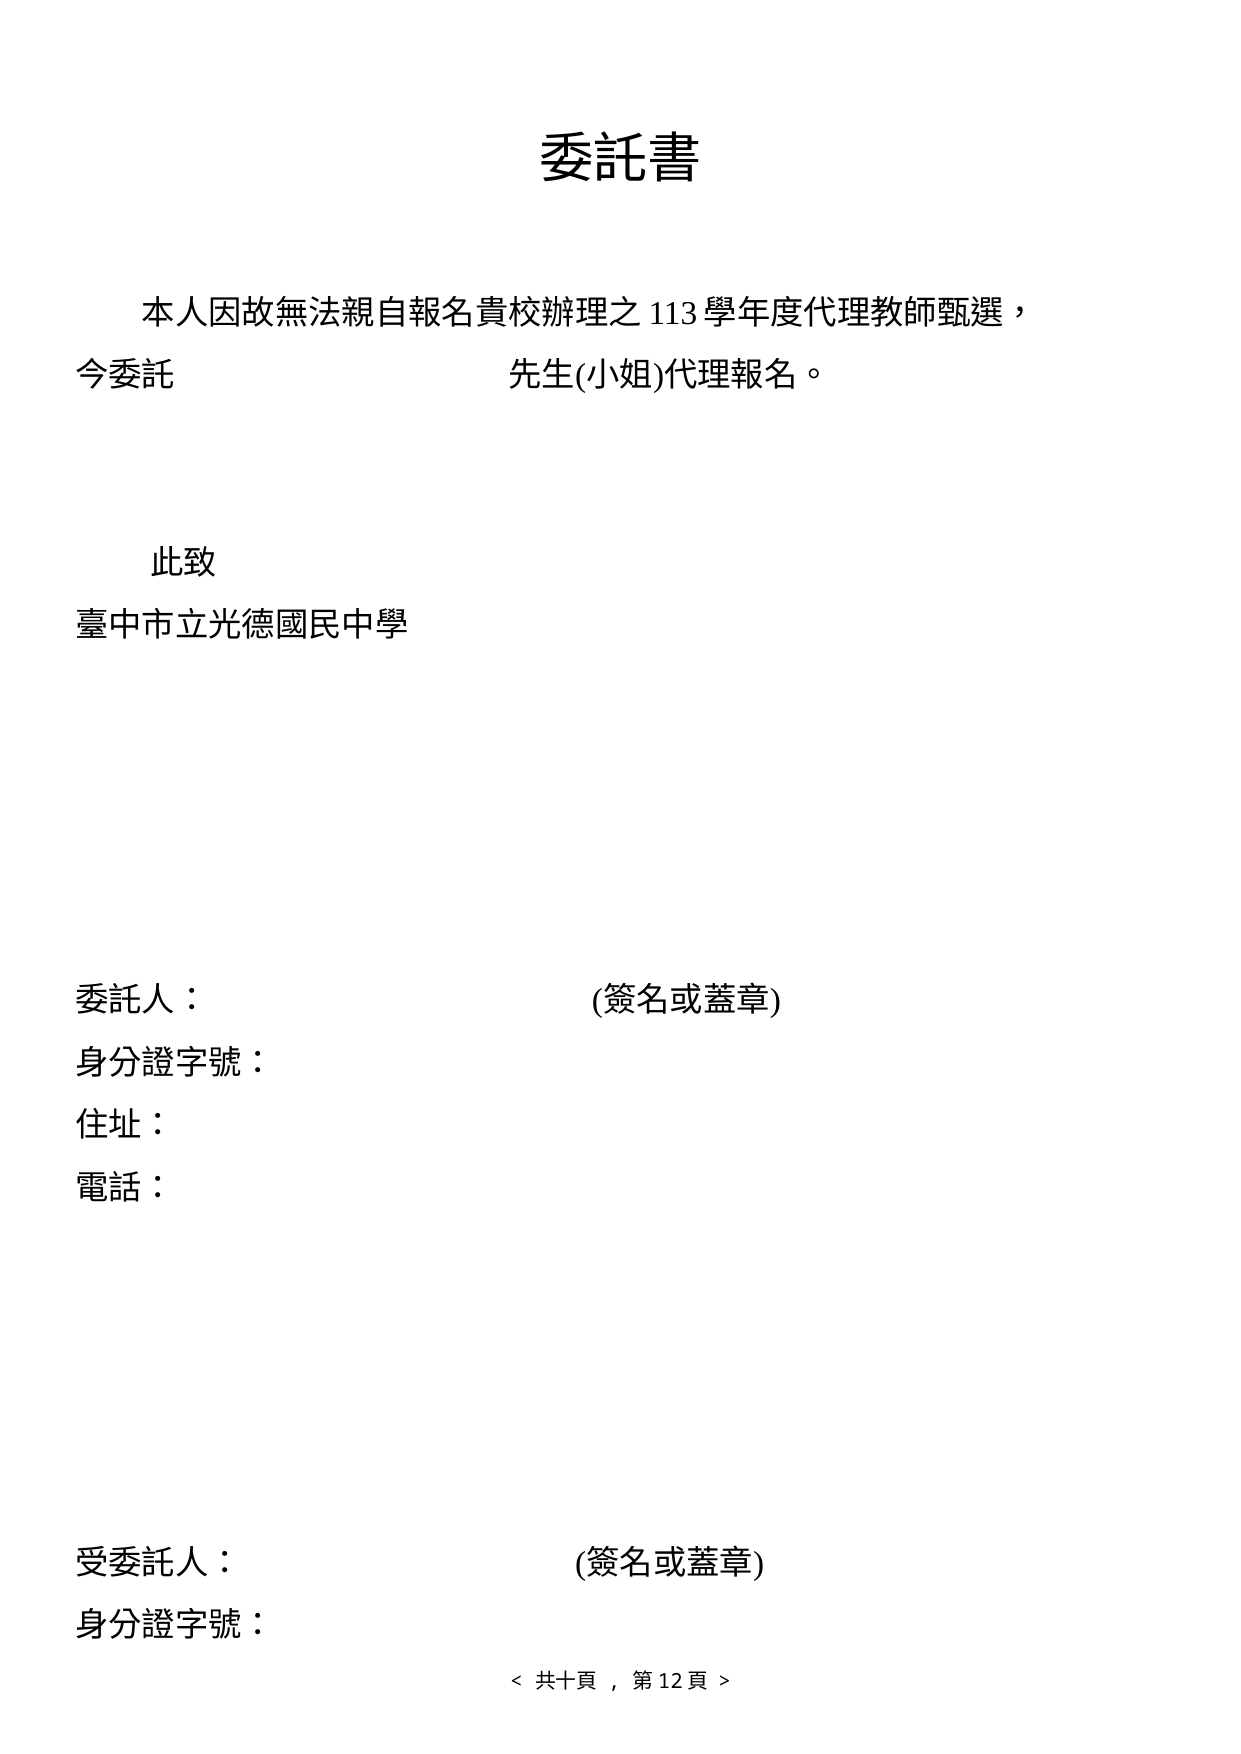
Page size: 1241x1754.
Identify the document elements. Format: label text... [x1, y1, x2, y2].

text 身分證字號： [75, 1018, 1165, 1081]
text 受委託人： (簽名或蓋章) [75, 1518, 1165, 1581]
text 今委託 先生(小姐)代理報名。 [75, 331, 1165, 393]
text 本人因故無法親自報名貴校辦理之113學年度代理教師甄選， [75, 268, 1165, 331]
text 臺中市立光德國民中學 [75, 581, 1165, 643]
text 委託書 [75, 81, 1165, 206]
text 住址： [75, 1081, 1165, 1143]
text 委託人： (簽名或蓋章) [75, 956, 1165, 1018]
text 電話： [75, 1143, 1165, 1206]
text 此致 [75, 518, 1165, 581]
text 身分證字號： [75, 1581, 1165, 1643]
